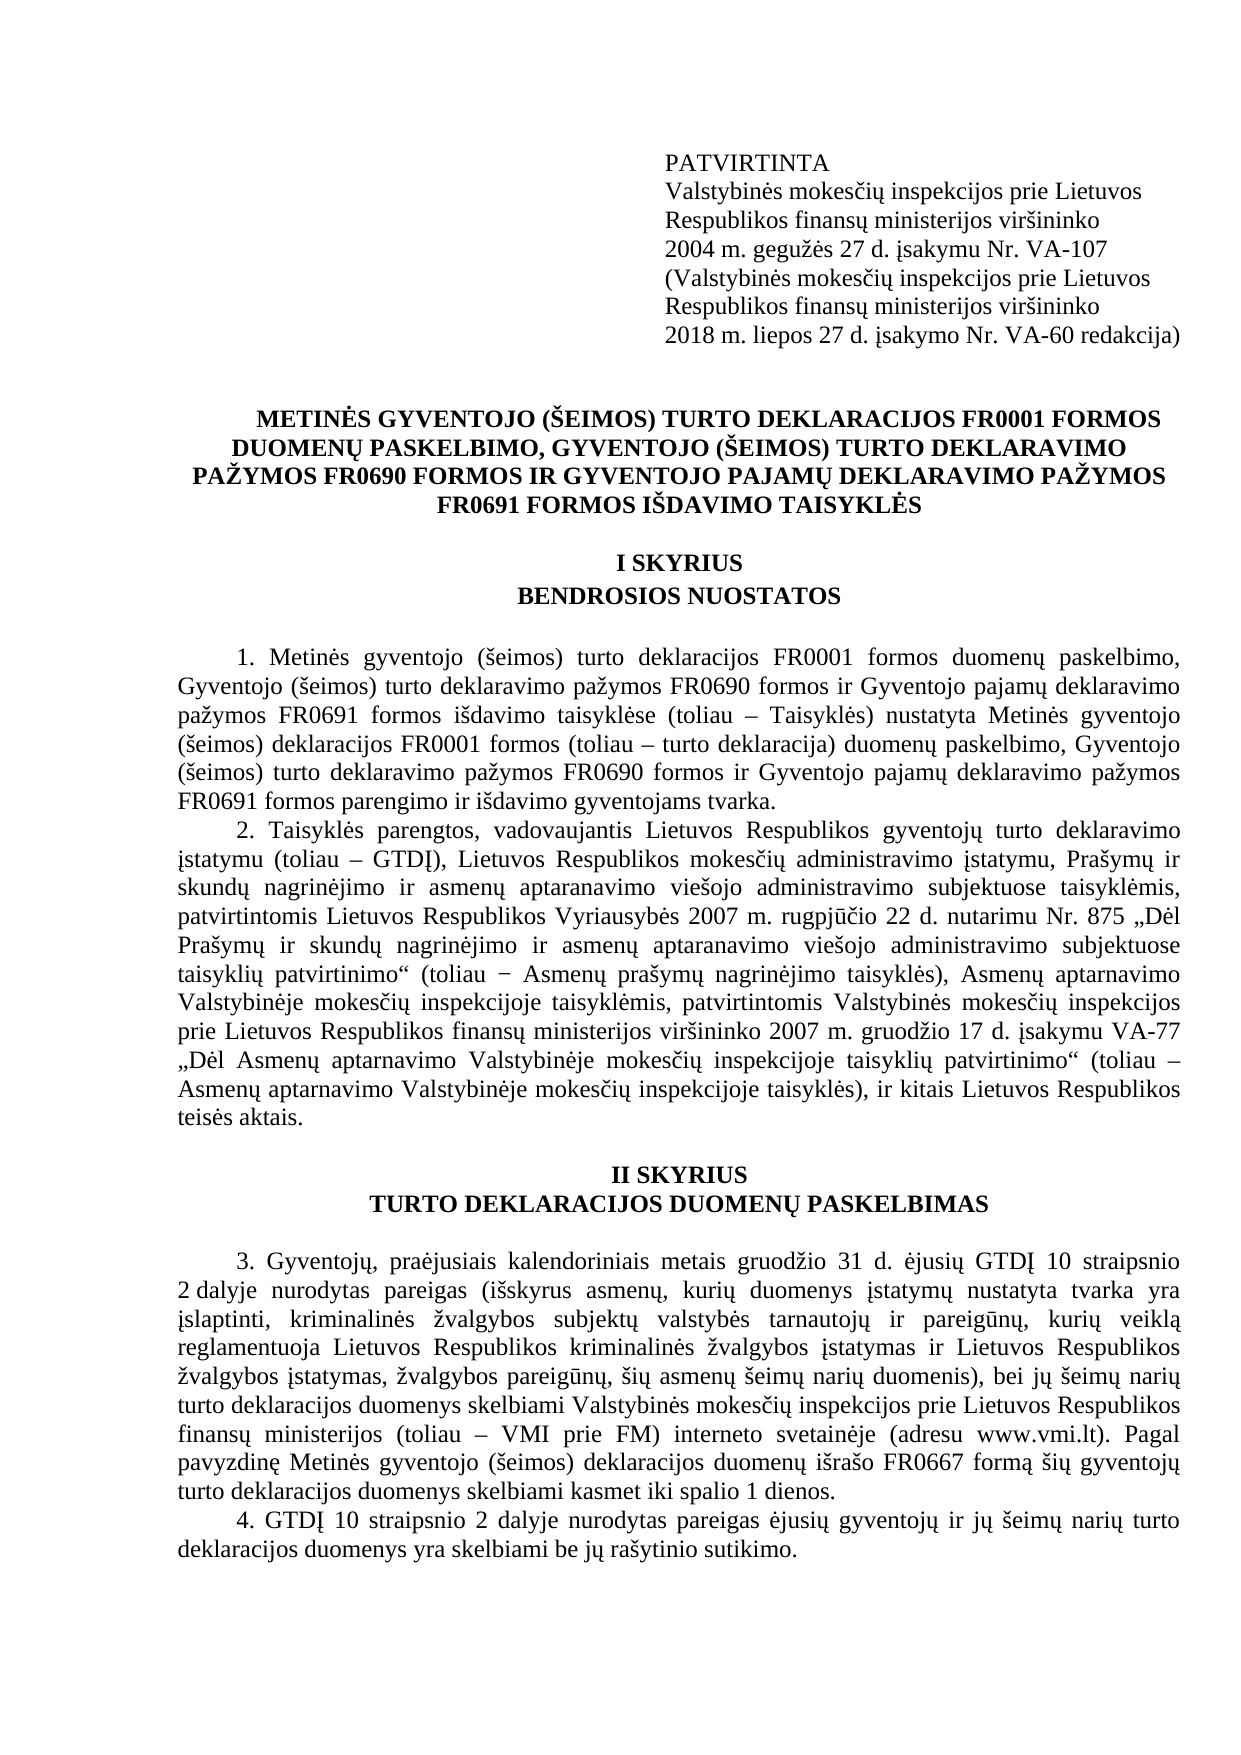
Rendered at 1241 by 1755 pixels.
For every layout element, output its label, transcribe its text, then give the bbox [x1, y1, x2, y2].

text 2004 m. gegužės 27 d. įsakymu Nr. VA-107 [664, 234, 1181, 263]
text 1. Metinės gyventojo (šeimos) turto deklaracijos FR0001 formos duomenų paskelbimo, Gyventojo (šeimos) turto deklaravimo pažymos FR0690 formos ir Gyventojo pajamų deklaravimo pažymos FR0691 formos išdavimo taisyklėse (toliau – Taisyklės) nustatyta Metinės gyventojo (šeimos) deklaracijos FR0001 formos (toliau – turto deklaracija) duomenų paskelbimo, Gyventojo (šeimos) turto deklaravimo pažymos FR0690 formos ir Gyventojo pajamų deklaravimo pažymos FR0691 formos parengimo ir išdavimo gyventojams tvarka. [177, 642, 1181, 815]
text METINĖS GYVENTOJO (ŠEIMOS) TURTO DEKLARACIJOS FR0001 FORMOS DUOMENŲ PASKELBIMO, gyventojo (šeimos) turto deklaravimo pažymos FR0690 formos ir gyventojo pajamų deklaravimo pažymos FR0691 formos išdavimo taisyklĖs [177, 404, 1181, 519]
text 4. GTDĮ 10 straipsnio 2 dalyje nurodytas pareigas ėjusių gyventojų ir jų šeimų narių turto deklaracijos duomenys yra skelbiami be jų rašytinio sutikimo. [177, 1505, 1181, 1562]
text Respublikos finansų ministerijos viršininko [664, 205, 1181, 234]
text BENDROSIOS NUOSTATOS [177, 581, 1181, 609]
text 2018 m. liepos 27 d. įsakymo Nr. VA-60 redakcija) [664, 320, 1181, 349]
text Respublikos finansų ministerijos viršininko [664, 291, 1181, 320]
text TURTO DEKLARACIJOS DUOMENŲ PASKELBIMAS [177, 1189, 1181, 1217]
text Valstybinės mokesčių inspekcijos prie Lietuvos [664, 176, 1181, 205]
text I SKYRIUS [177, 548, 1181, 576]
text 2. Taisyklės parengtos, vadovaujantis Lietuvos Respublikos gyventojų turto deklaravimo įstatymu (toliau – GTDĮ), Lietuvos Respublikos mokesčių administravimo įstatymu, Prašymų ir skundų nagrinėjimo ir asmenų aptaranavimo viešojo administravimo subjektuose taisyklėmis, patvirtintomis Lietuvos Respublikos Vyriausybės 2007 m. rugpjūčio 22 d. nutarimu Nr. 875 „Dėl Prašymų ir skundų nagrinėjimo ir asmenų aptaranavimo viešojo administravimo subjektuose taisyklių patvirtinimo“ (toliau − Asmenų prašymų nagrinėjimo taisyklės), Asmenų aptarnavimo Valstybinėje mokesčių inspekcijoje taisyklėmis, patvirtintomis Valstybinės mokesčių inspekcijos prie Lietuvos Respublikos finansų ministerijos viršininko 2007 m. gruodžio 17 d. įsakymu VA-77 „Dėl Asmenų aptarnavimo Valstybinėje mokesčių inspekcijoje taisyklių patvirtinimo“ (toliau – Asmenų aptarnavimo Valstybinėje mokesčių inspekcijoje taisyklės), ir kitais Lietuvos Respublikos teisės aktais. [177, 815, 1181, 1131]
text 3. Gyventojų, praėjusiais kalendoriniais metais gruodžio 31 d. ėjusių GTDĮ 10 straipsnio 2 dalyje nurodytas pareigas (išskyrus asmenų, kurių duomenys įstatymų nustatyta tvarka yra įslaptinti, kriminalinės žvalgybos subjektų valstybės tarnautojų ir pareigūnų, kurių veiklą reglamentuoja Lietuvos Respublikos kriminalinės žvalgybos įstatymas ir Lietuvos Respublikos žvalgybos įstatymas, žvalgybos pareigūnų, šių asmenų šeimų narių duomenis), bei jų šeimų narių turto deklaracijos duomenys skelbiami Valstybinės mokesčių inspekcijos prie Lietuvos Respublikos finansų ministerijos (toliau – VMI prie FM) interneto svetainėje (adresu www.vmi.lt). Pagal pavyzdinę Metinės gyventojo (šeimos) deklaracijos duomenų išrašo FR0667 formą šių gyventojų turto deklaracijos duomenys skelbiami kasmet iki spalio 1 dienos. [177, 1246, 1181, 1505]
text II SKYRIUS [177, 1160, 1181, 1189]
text (Valstybinės mokesčių inspekcijos prie Lietuvos [664, 263, 1181, 291]
text PATVIRTINTA [664, 148, 1181, 176]
